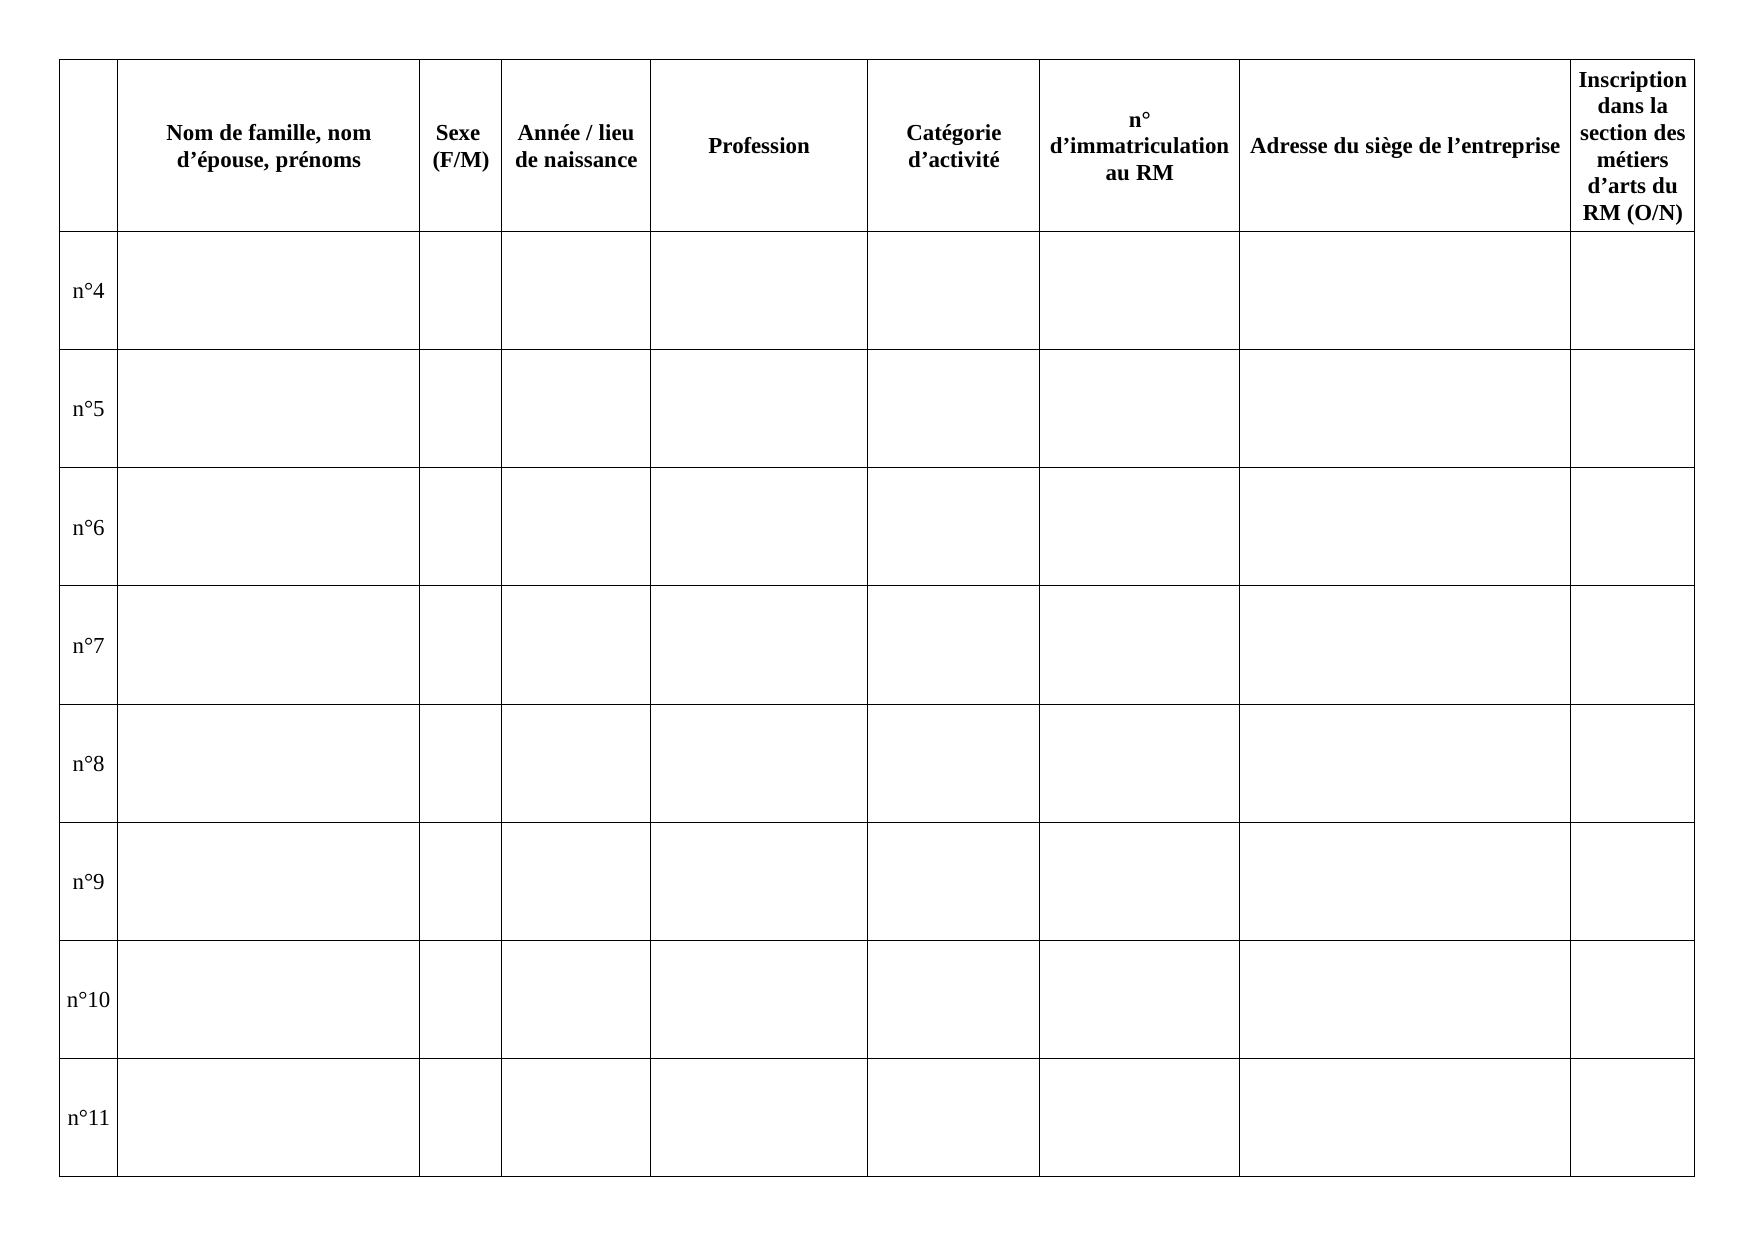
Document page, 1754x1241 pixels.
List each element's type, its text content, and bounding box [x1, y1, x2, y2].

table_cell [118, 823, 419, 940]
table_cell [868, 823, 1039, 940]
table_cell [118, 232, 419, 349]
table_cell [868, 468, 1039, 585]
table_cell [420, 232, 501, 349]
table_cell [868, 1059, 1039, 1176]
table_header Adresse du siège de l’entreprise [1240, 60, 1570, 231]
table_cell [118, 941, 419, 1058]
table_cell [502, 941, 650, 1058]
table_cell n°7 [60, 586, 117, 703]
table_cell [118, 468, 419, 585]
table_cell [1040, 350, 1239, 467]
table_cell [502, 468, 650, 585]
table_cell [651, 350, 867, 467]
table_cell [1571, 350, 1694, 467]
table_cell [1240, 232, 1570, 349]
table_cell [1240, 468, 1570, 585]
table_cell [1571, 586, 1694, 703]
table_cell n°4 [60, 232, 117, 349]
table_header [60, 60, 117, 231]
table_cell [1571, 705, 1694, 822]
table_cell [868, 941, 1039, 1058]
table_cell [118, 350, 419, 467]
table_cell [651, 586, 867, 703]
table_cell [118, 586, 419, 703]
table_cell [1240, 350, 1570, 467]
table_cell [118, 1059, 419, 1176]
table_cell [1040, 1059, 1239, 1176]
table_cell [502, 350, 650, 467]
table_cell [868, 705, 1039, 822]
table_cell [1040, 468, 1239, 585]
table_cell n°10 [60, 941, 117, 1058]
table_cell [1571, 232, 1694, 349]
table_cell [1240, 823, 1570, 940]
table_header Sexe (F/M) [420, 60, 501, 231]
table_cell [1571, 1059, 1694, 1176]
table_cell [651, 468, 867, 585]
table_cell n°6 [60, 468, 117, 585]
table_cell [1571, 823, 1694, 940]
table_cell n°8 [60, 705, 117, 822]
table_cell [420, 586, 501, 703]
table_cell [1040, 705, 1239, 822]
table_cell [868, 232, 1039, 349]
table_cell [420, 468, 501, 585]
table_cell [420, 941, 501, 1058]
table_cell [502, 823, 650, 940]
table_header n° d’immatriculation au RM [1040, 60, 1239, 231]
table_cell [420, 823, 501, 940]
table_cell n°11 [60, 1059, 117, 1176]
table_cell [1040, 232, 1239, 349]
table_cell [1240, 705, 1570, 822]
table_cell [868, 350, 1039, 467]
table_cell [1571, 468, 1694, 585]
table_cell [651, 1059, 867, 1176]
table_cell [1040, 941, 1239, 1058]
table_header Inscription dans la section des métiers d’arts du RM (O/N) [1571, 60, 1694, 231]
table_cell [420, 705, 501, 822]
table_header Catégorie d’activité [868, 60, 1039, 231]
table_cell [651, 705, 867, 822]
table_header Année / lieu de naissance [502, 60, 650, 231]
table_cell [651, 232, 867, 349]
table_cell [502, 705, 650, 822]
table_header Nom de famille, nom d’épouse, prénoms [118, 60, 419, 231]
table_cell [1240, 1059, 1570, 1176]
table_cell [1240, 941, 1570, 1058]
table_cell [1040, 586, 1239, 703]
table_cell n°9 [60, 823, 117, 940]
table_cell [651, 941, 867, 1058]
table_cell [868, 586, 1039, 703]
table_cell [502, 232, 650, 349]
table_header Profession [651, 60, 867, 231]
table_cell [502, 1059, 650, 1176]
table_cell [420, 350, 501, 467]
table_cell [1040, 823, 1239, 940]
table_cell [651, 823, 867, 940]
table_cell [1571, 941, 1694, 1058]
table_cell [420, 1059, 501, 1176]
table_cell [118, 705, 419, 822]
table_cell [1240, 586, 1570, 703]
table_cell n°5 [60, 350, 117, 467]
table_cell [502, 586, 650, 703]
